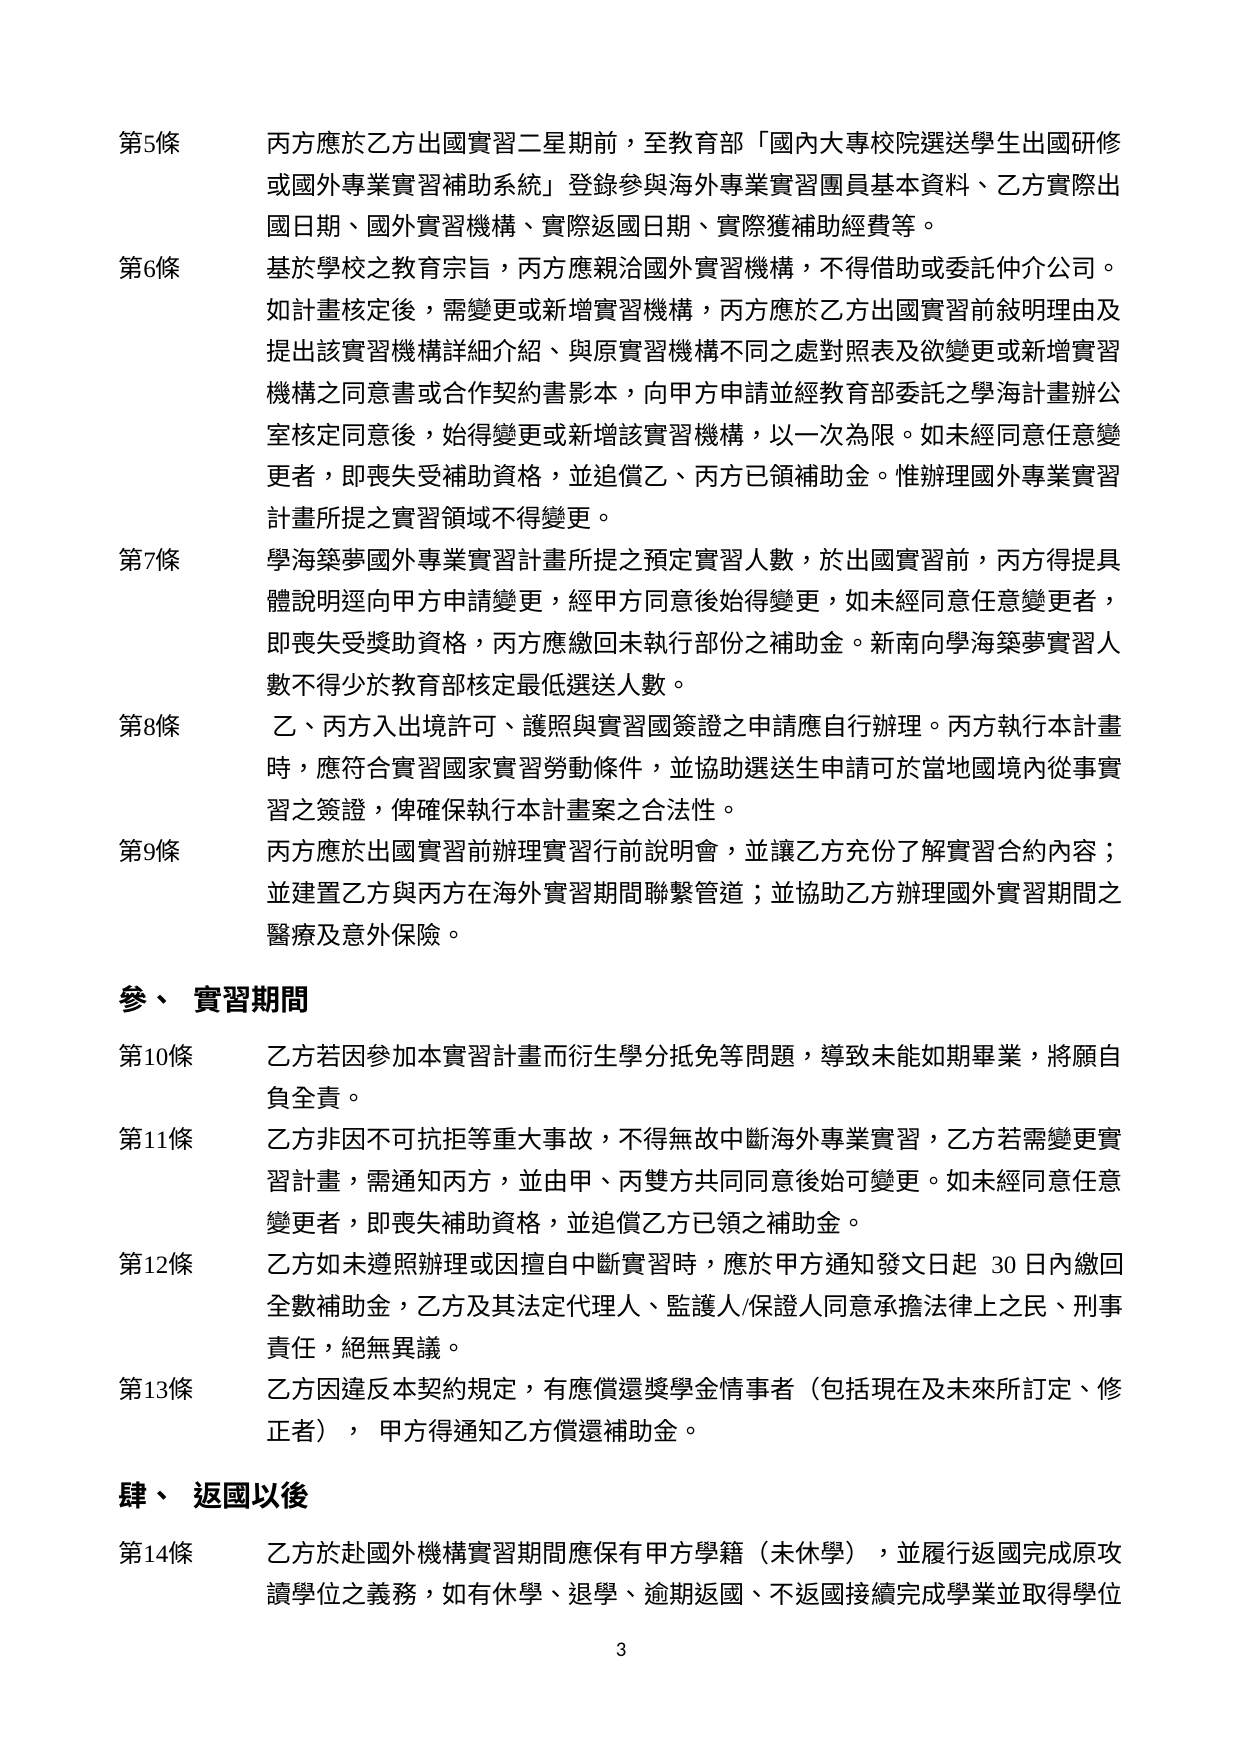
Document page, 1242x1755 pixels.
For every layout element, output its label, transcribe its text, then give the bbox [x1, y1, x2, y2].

list 乙方如未遵照辦理或因擅自中斷實習時，應於甲方通知發文日起 30 日內繳回全數補助金，乙方及其法定代理人、監護人/保證人同意承擔法律上之民、刑事責任，絕無異議。 [118, 1239, 1124, 1364]
list 乙方若因參加本實習計畫而衍生學分抵免等問題，導致未能如期畢業，將願自負全責。 [118, 1031, 1124, 1114]
list 返國以後 [118, 1473, 1088, 1515]
list 乙方因違反本契約規定，有應償還獎學金情事者（包括現在及未來所訂定、修正者）， 甲方得通知乙方償還補助金。 [118, 1364, 1124, 1448]
list 基於學校之教育宗旨，丙方應親洽國外實習機構，不得借助或委託仲介公司。如計畫核定後，需變更或新增實習機構，丙方應於乙方出國實習前敍明理由及提出該實習機構詳細介紹、與原實習機構不同之處對照表及欲變更或新增實習機構之同意書或合作契約書影本，向甲方申請並經教育部委託之學海計畫辦公室核定同意後，始得變更或新增該實習機構，以一次為限。如未經同意任意變更者，即喪失受補助資格，並追償乙、丙方已領補助金。惟辦理國外專業實習計畫所提之實習領域不得變更。 [118, 243, 1124, 535]
list 乙方於赴國外機構實習期間應保有甲方學籍（未休學），並履行返國完成原攻讀學位之義務，如有休學、退學、逾期返國、不返國接續完成學業並取得學位 [118, 1528, 1124, 1611]
list 學海築夢國外專業實習計畫所提之預定實習人數，於出國實習前，丙方得提具體說明逕向甲方申請變更，經甲方同意後始得變更，如未經同意任意變更者，即喪失受獎助資格，丙方應繳回未執行部份之補助金。新南向學海築夢實習人數不得少於教育部核定最低選送人數。 [118, 535, 1124, 701]
list 丙方應於乙方出國實習二星期前，至教育部「國內大專校院選送學生出國研修或國外專業實習補助系統」登錄參與海外專業實習團員基本資料、乙方實際出國日期、國外實習機構、實際返國日期、實際獲補助經費等。 [118, 118, 1124, 243]
list 乙、丙方入出境許可、護照與實習國簽證之申請應自行辦理。丙方執行本計畫時，應符合實習國家實習勞動條件，並協助選送生申請可於當地國境內從事實習之簽證，俾確保執行本計畫案之合法性。 [118, 701, 1124, 826]
list 實習期間 [118, 976, 1088, 1019]
list 丙方應於出國實習前辦理實習行前說明會，並讓乙方充份了解實習合約內容；並建置乙方與丙方在海外實習期間聯繫管道；並協助乙方辦理國外實習期間之醫療及意外保險。 [118, 826, 1124, 951]
list 乙方非因不可抗拒等重大事故，不得無故中斷海外專業實習，乙方若需變更實習計畫，需通知丙方，並由甲、丙雙方共同同意後始可變更。如未經同意任意變更者，即喪失補助資格，並追償乙方已領之補助金。 [118, 1114, 1124, 1239]
